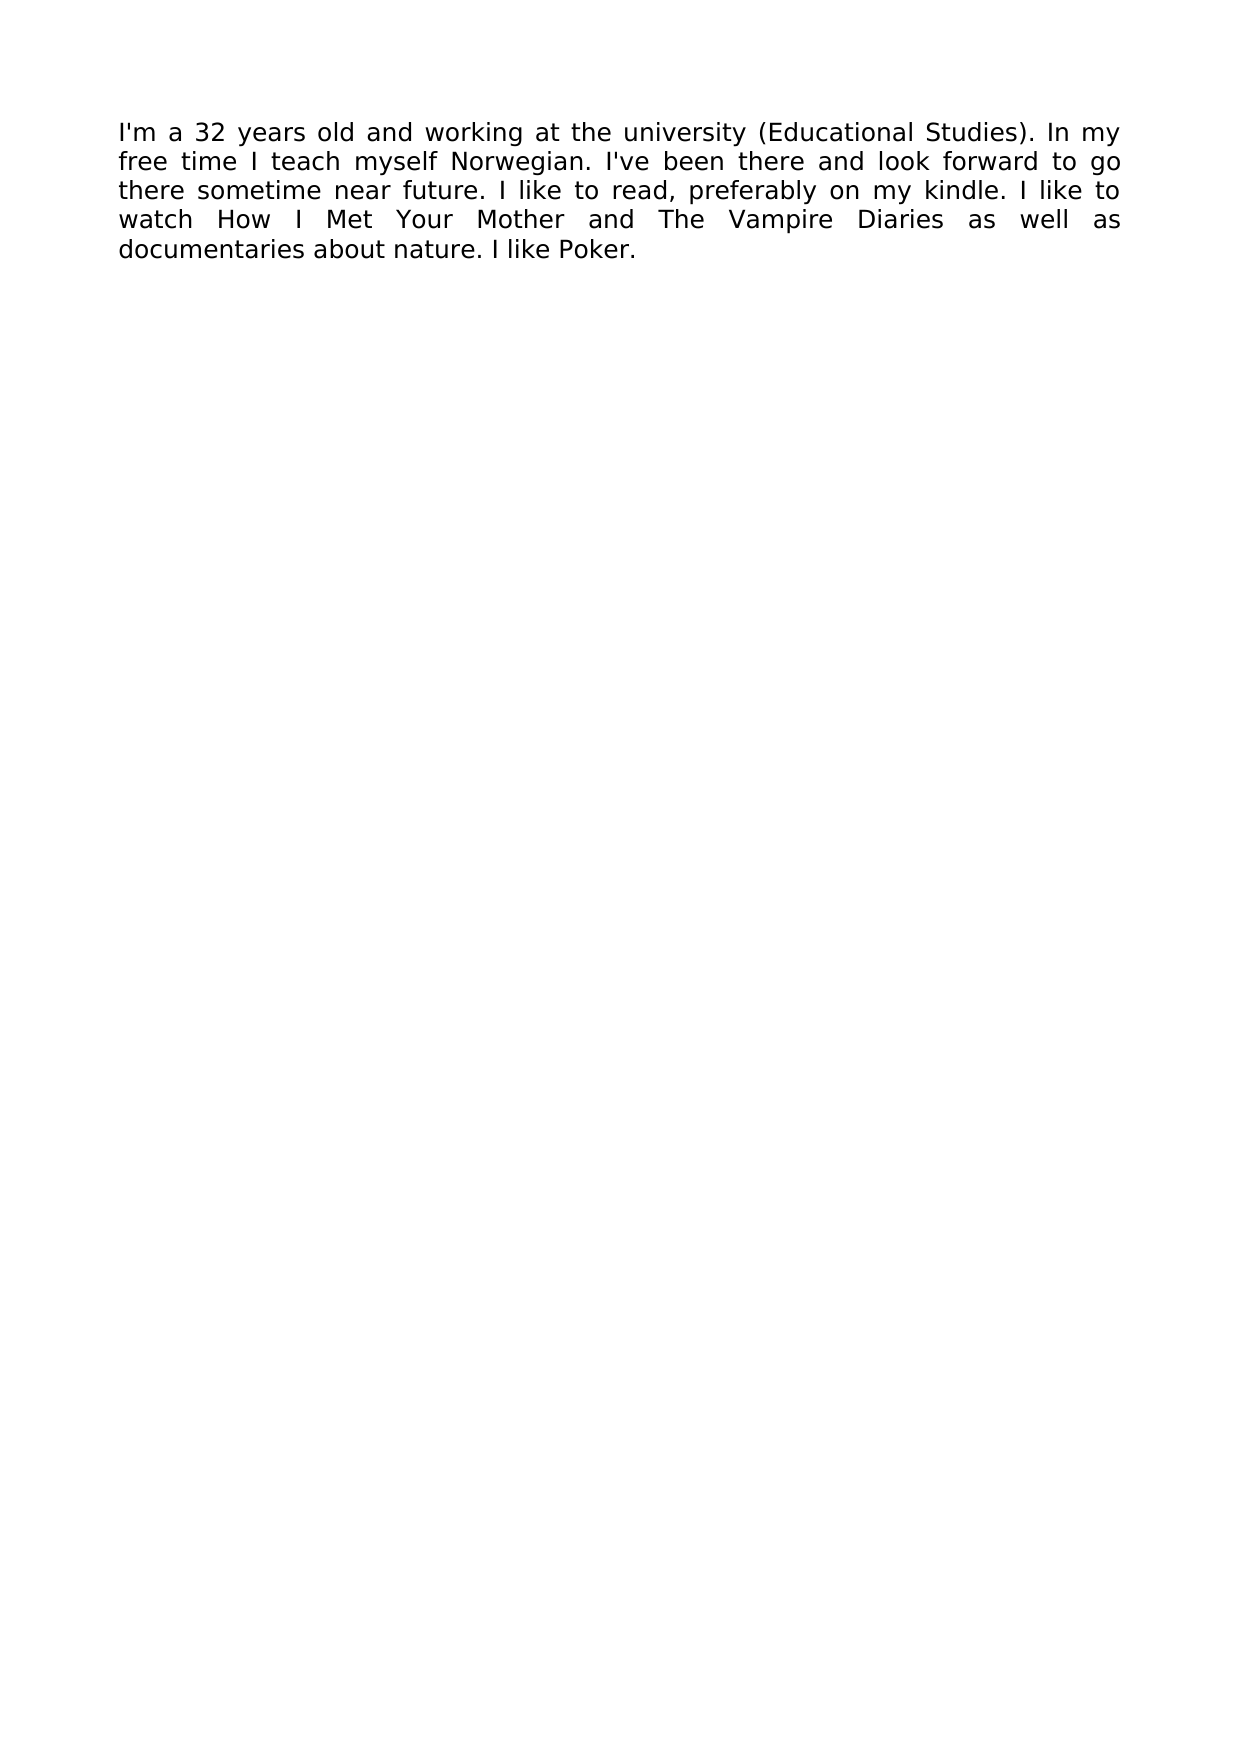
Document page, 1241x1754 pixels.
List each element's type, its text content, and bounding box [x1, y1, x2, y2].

text I'm a 32 years old and working at the university (Educational Studies). In my free time I teach myself Norwegian. I've been there and look forward to go there sometime near future. I like to read, preferably on my kindle. I like to watch How I Met Your Mother and The Vampire Diaries as well as documentaries about nature. I like Poker. [118, 118, 1122, 264]
